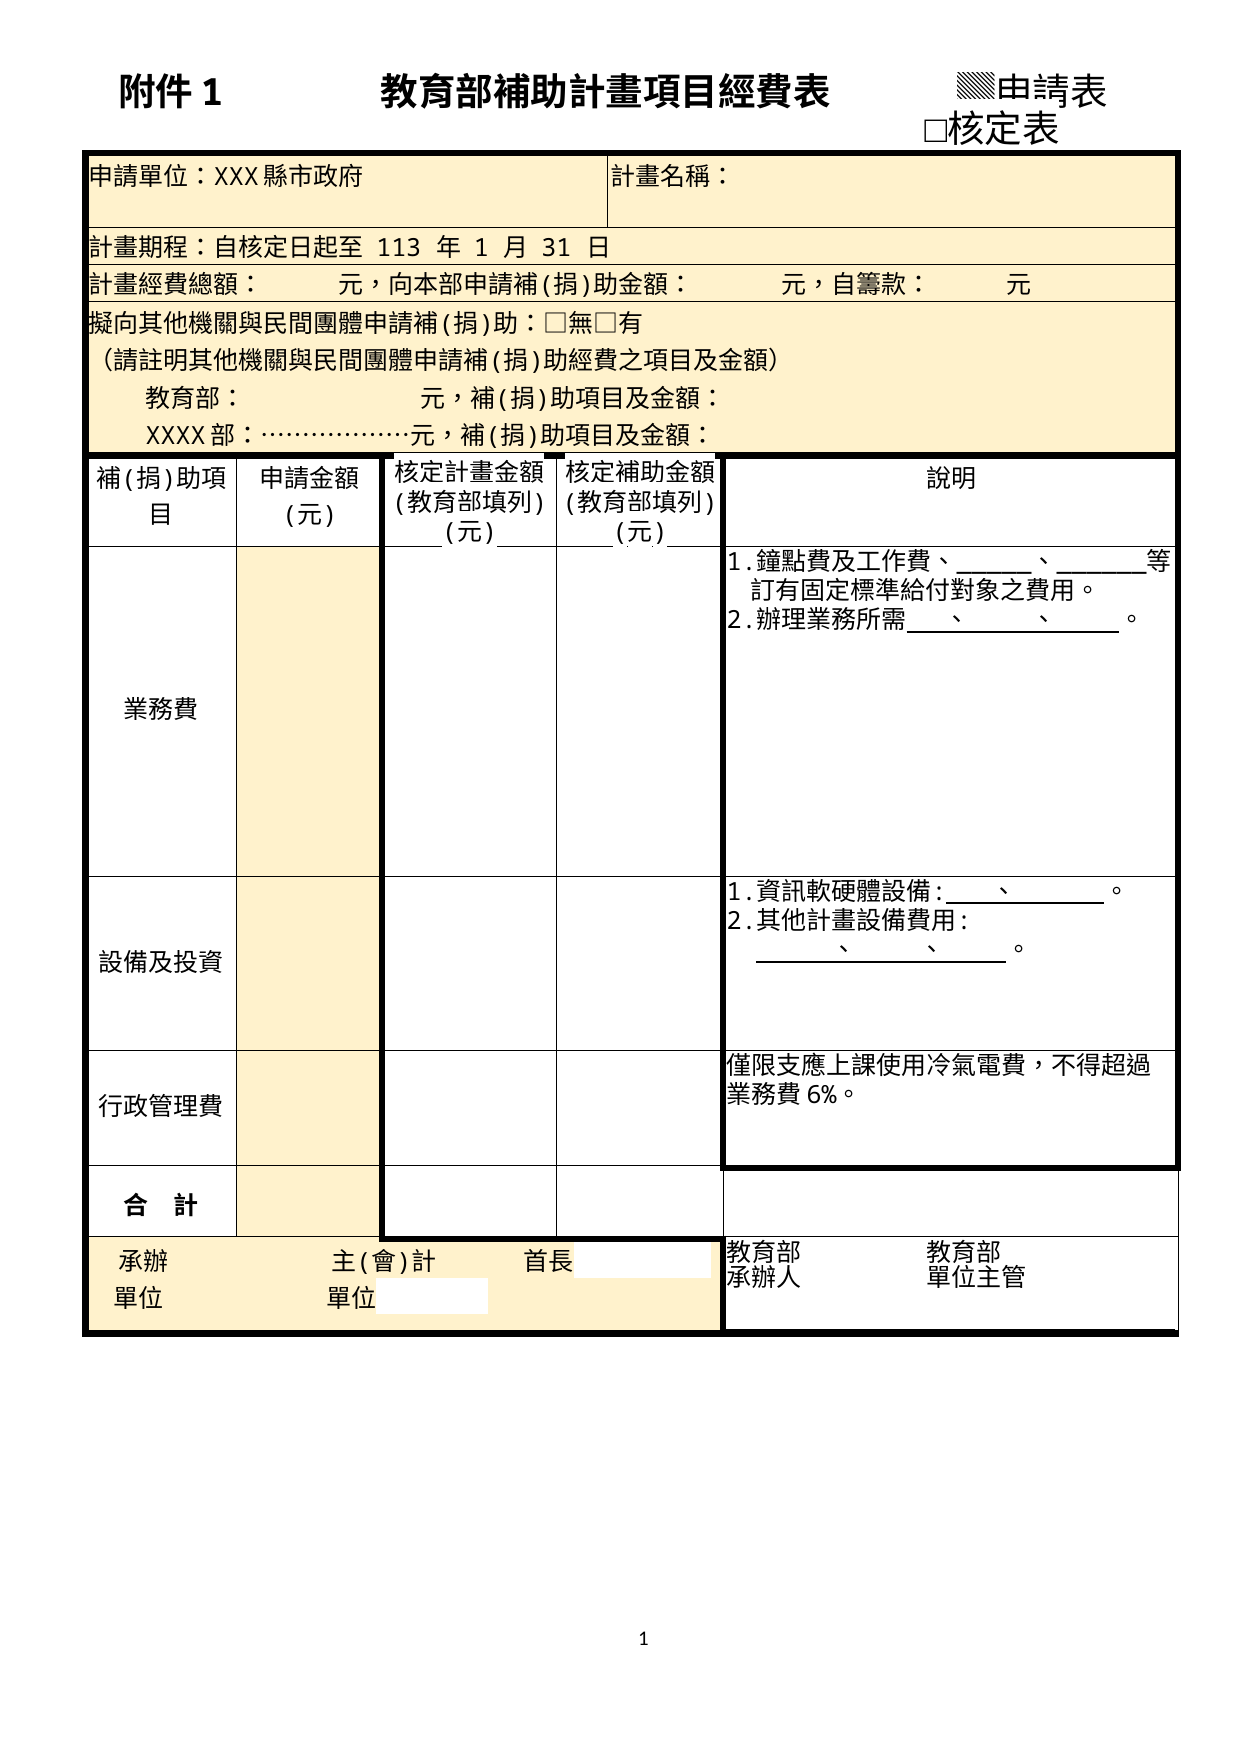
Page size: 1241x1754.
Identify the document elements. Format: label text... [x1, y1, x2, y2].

table_cell 1.資訊軟硬體設備: 、 。 2.其他計畫設備費用: 、 、 。 [726, 877, 1175, 1050]
table_cell [385, 1051, 556, 1165]
table_header 計畫名稱： [608, 156, 1175, 227]
table_cell 補(捐)助項目 [89, 459, 236, 546]
table_cell 核定計畫金額(教育部填列) (元) [385, 459, 556, 546]
table_cell [385, 877, 556, 1050]
table_cell 業務費 [89, 547, 236, 876]
text 附件1 教育部補助計畫項目經費表 ▓申請表 [118, 75, 1122, 112]
table_cell [237, 1051, 379, 1165]
table_cell 承辦 主(會)計 首長 單位 單位 [89, 1237, 379, 1242]
table_cell 設備及投資 [89, 877, 236, 1050]
table_cell 計畫經費總額： 元，向本部申請補(捐)助金額： 元，自籌款： 元 [89, 265, 1175, 301]
table_cell 承辦 主(會)計 首長 單位 單位 [89, 1314, 720, 1330]
text □核定表 [118, 112, 1122, 150]
table_cell 僅限支應上課使用冷氣電費，不得超過業務費6%。 [726, 1051, 1175, 1165]
table_cell 擬向其他機關與民間團體申請補(捐)助：□無□有 （請註明其他機關與民間團體申請補(捐)助經費之項目及金額） 教育部： 元，補(捐)助項目及金額： XXXX部：………………元，補(捐)助項目及金額： [89, 302, 1175, 452]
table_cell 教育部 教育部 承辦人 單位主管 [726, 1237, 1178, 1330]
table_cell [237, 877, 379, 1050]
table_cell 說明 [726, 459, 1175, 546]
table_cell 計畫期程：自核定日起至 113 年 1 月 31 日 [89, 228, 1175, 264]
table_cell [557, 877, 720, 1050]
table_header 申請單位：XXX縣市政府 [89, 156, 607, 227]
table_cell [557, 1051, 720, 1165]
table_cell [237, 1166, 379, 1236]
table_cell [385, 547, 556, 876]
table_cell 行政管理費 [89, 1051, 236, 1165]
table_cell [385, 1166, 556, 1236]
table_cell [237, 547, 379, 876]
table_cell [724, 1171, 1178, 1236]
table_cell [557, 547, 720, 876]
table_cell 核定補助金額 (教育部填列) (元) [557, 459, 720, 546]
table_cell [557, 1166, 723, 1236]
table_cell 申請金額 (元) [237, 459, 379, 546]
table_cell 1.鐘點費及工作費、_____、______等訂有固定標準給付對象之費用。 2.辦理業務所需 、 、 。 [726, 547, 1175, 876]
table_cell 合 計 [89, 1166, 236, 1236]
